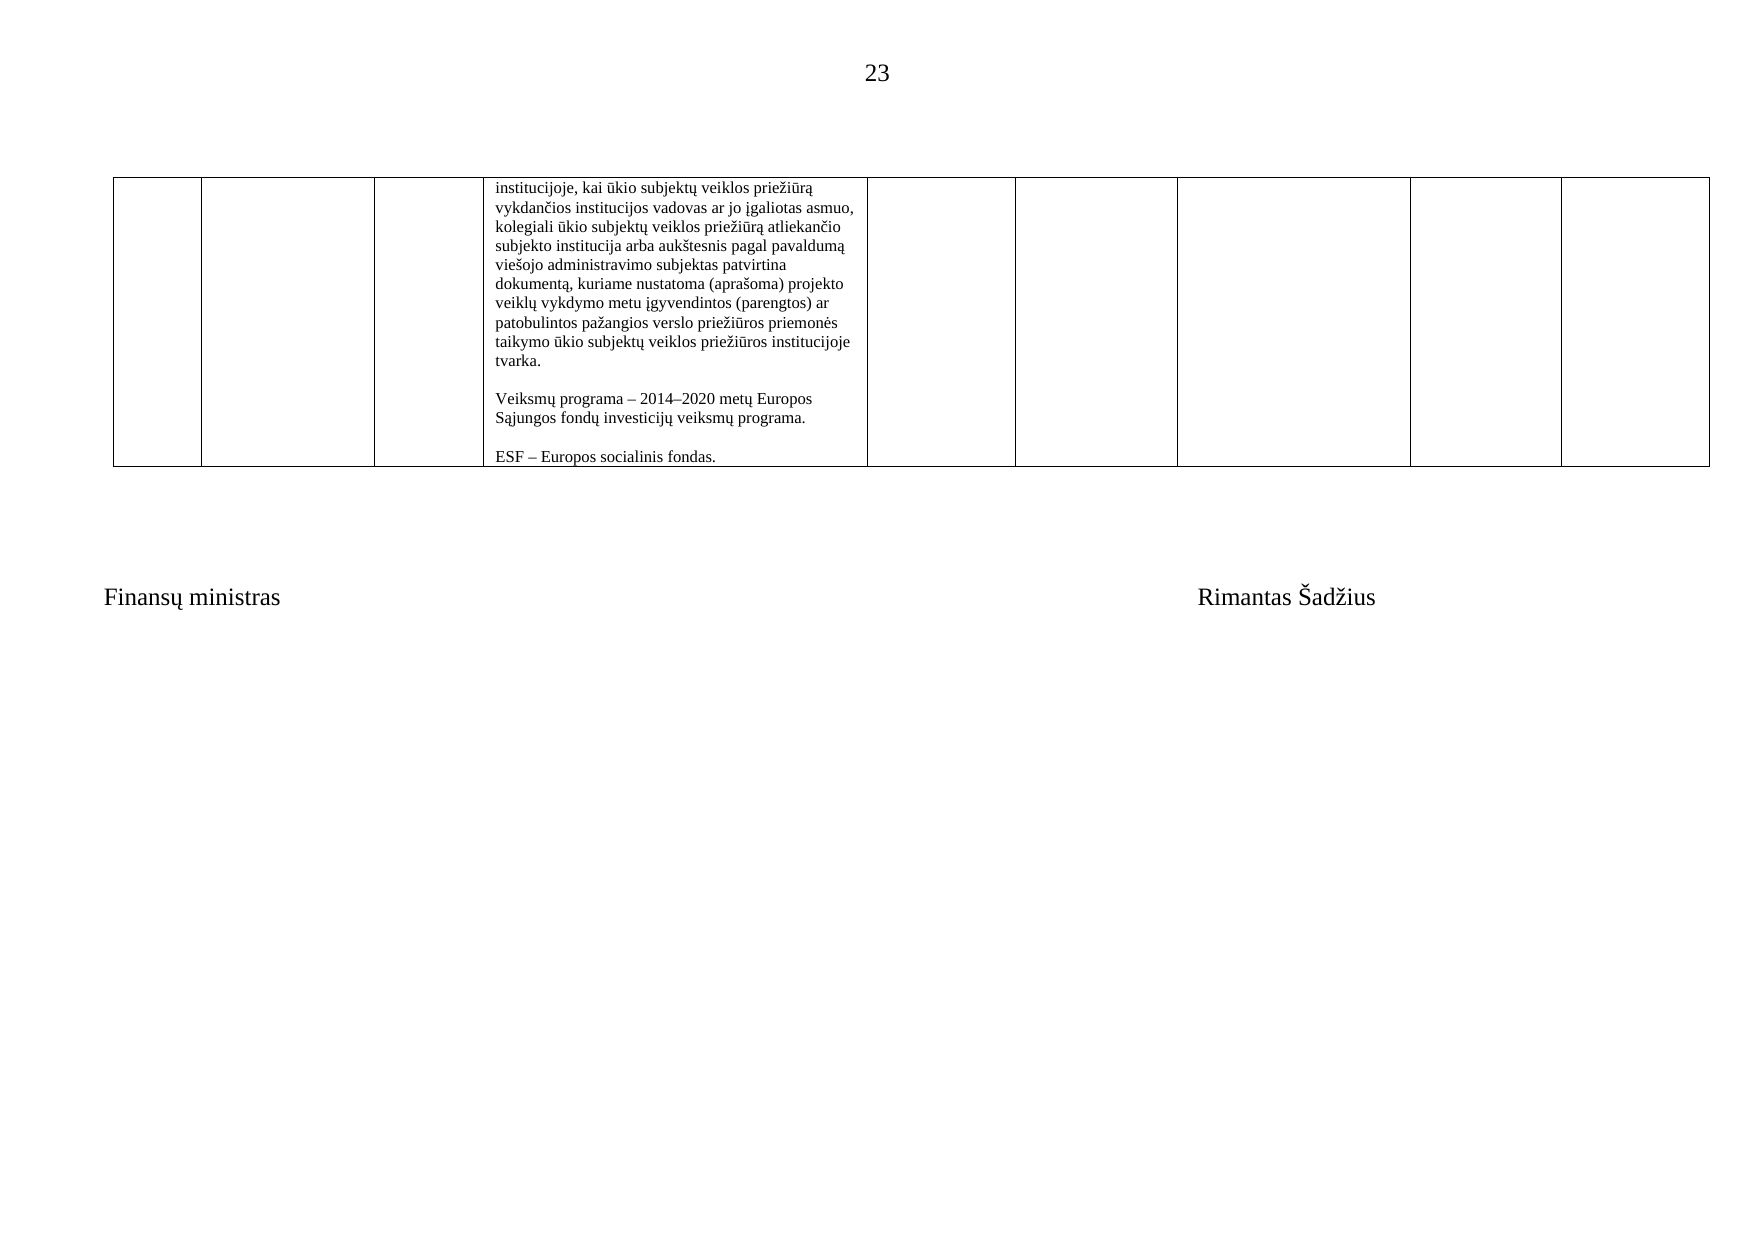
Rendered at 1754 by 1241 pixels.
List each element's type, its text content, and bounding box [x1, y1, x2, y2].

table_header [114, 178, 201, 466]
table_header [375, 178, 483, 466]
table_header [1411, 178, 1561, 466]
table_header [202, 178, 374, 466]
table_header [1562, 178, 1709, 466]
table_header [1016, 178, 1177, 466]
text Finansų ministras Rimantas Šadžius [103, 582, 1651, 611]
table_header [1178, 178, 1410, 466]
table_header [868, 178, 1015, 466]
table_header institucijoje, kai ūkio subjektų veiklos priežiūrą vykdančios institucijos vadovas ar jo įgaliotas asmuo, kolegiali ūkio subjektų veiklos priežiūrą atliekančio subjekto institucija arba aukštesnis pagal pavaldumą viešojo administravimo subjektas patvirtina dokumentą, kuriame nustatoma (aprašoma) projekto veiklų vykdymo metu įgyvendintos (parengtos) ar patobulintos pažangios verslo priežiūros priemonės taikymo ūkio subjektų veiklos priežiūros institucijoje tvarka. Veiksmų programa – 2014–2020 metų Europos Sąjungos fondų investicijų veiksmų programa. ESF – Europos socialinis fondas. [484, 178, 867, 466]
